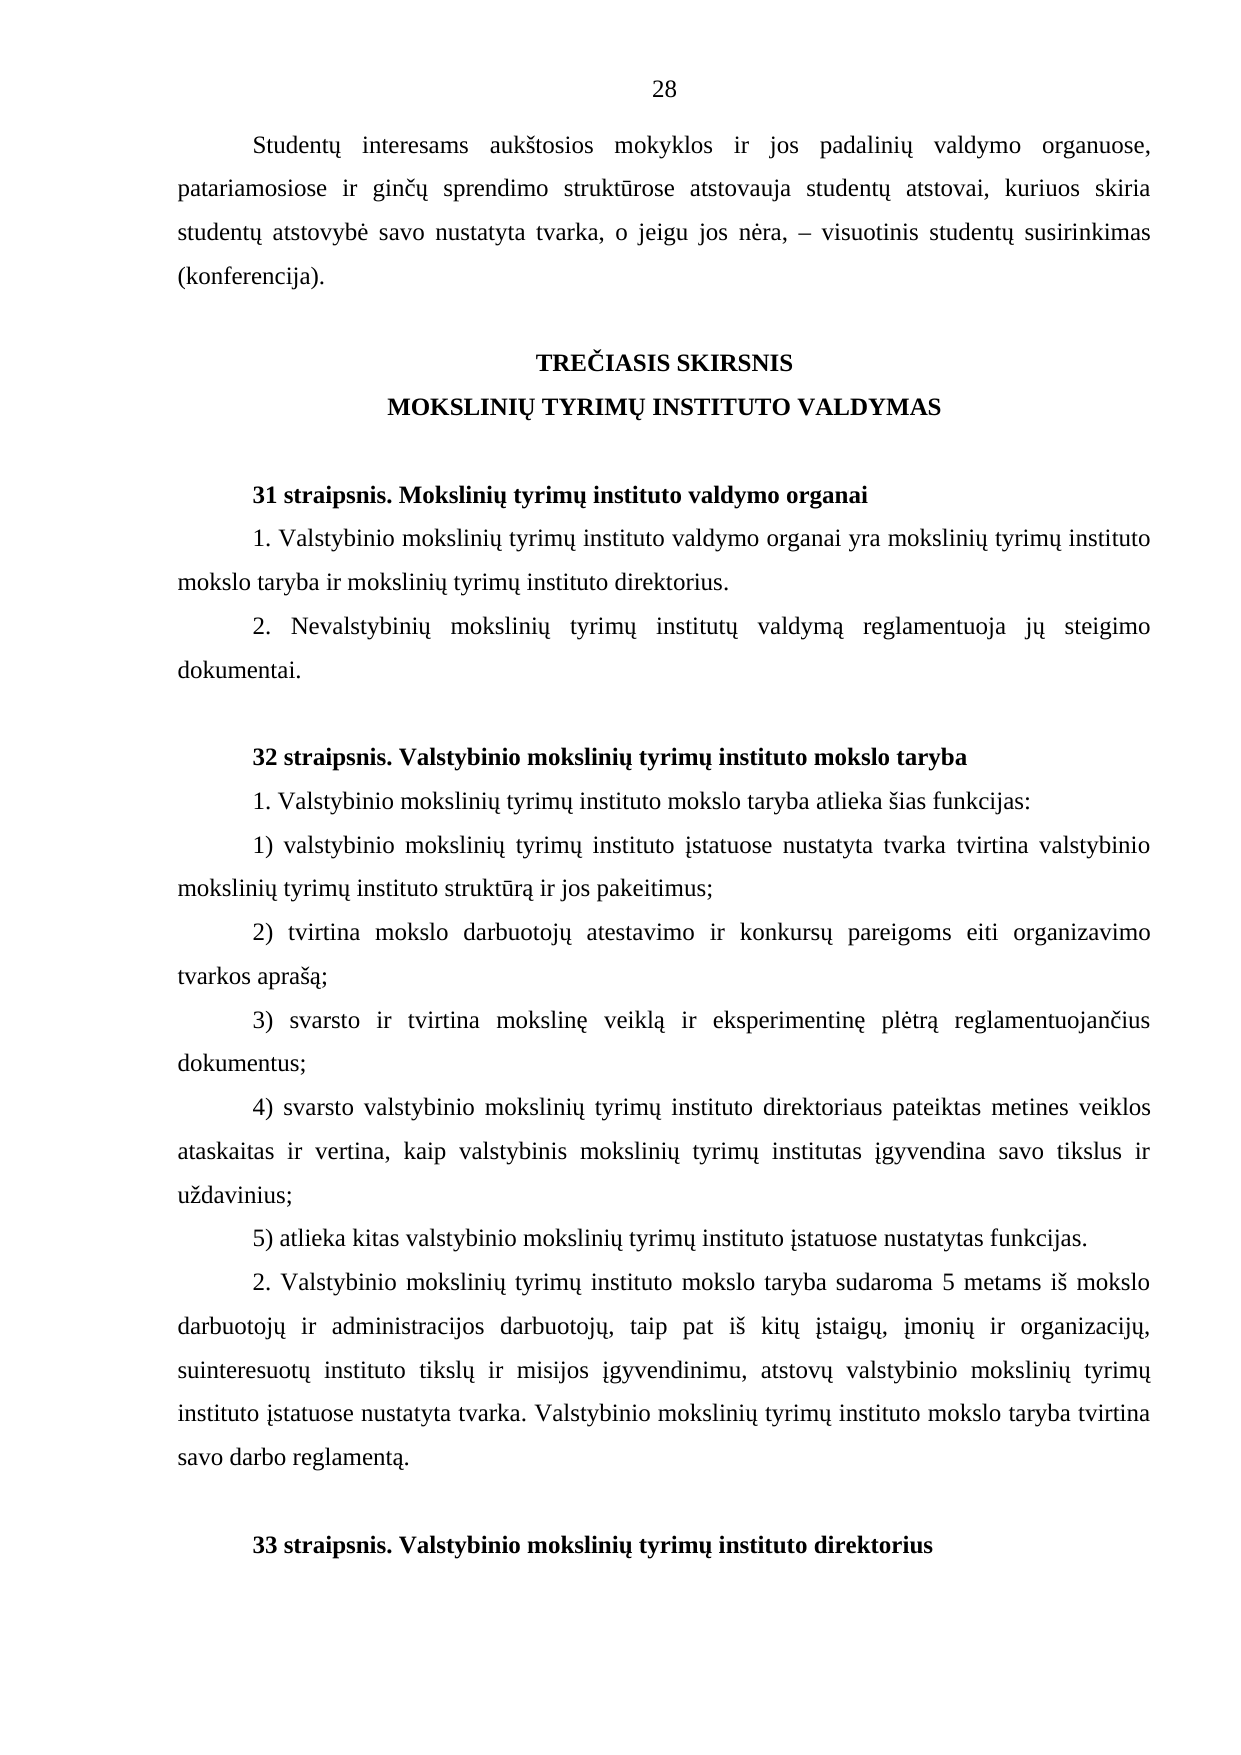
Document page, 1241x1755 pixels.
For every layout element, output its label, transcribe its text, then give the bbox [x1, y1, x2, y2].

text 1. Valstybinio mokslinių tyrimų instituto valdymo organai yra mokslinių tyrimų instituto mokslo taryba ir mokslinių tyrimų instituto direktorius. [177, 512, 1152, 599]
text 33 straipsnis. Valstybinio mokslinių tyrimų instituto direktorius [177, 1518, 1152, 1562]
text 31 straipsnis. Mokslinių tyrimų instituto valdymo organai [177, 468, 1152, 512]
text MOKSLINIŲ TYRIMŲ INSTITUTO VALDYMAS [177, 381, 1152, 424]
text 5) atlieka kitas valstybinio mokslinių tyrimų instituto įstatuose nustatytas funkcijas. [177, 1212, 1152, 1256]
text 2) tvirtina mokslo darbuotojų atestavimo ir konkursų pareigoms eiti organizavimo tvarkos aprašą; [177, 906, 1152, 993]
text TREČIASIS SKIRSNIS [177, 337, 1152, 381]
text 1) valstybinio mokslinių tyrimų instituto įstatuose nustatyta tvarka tvirtina valstybinio mokslinių tyrimų instituto struktūrą ir jos pakeitimus; [177, 818, 1152, 906]
text 2. Valstybinio mokslinių tyrimų instituto mokslo taryba sudaroma 5 metams iš mokslo darbuotojų ir administracijos darbuotojų, taip pat iš kitų įstaigų, įmonių ir organizacijų, suinteresuotų instituto tikslų ir misijos įgyvendinimu, atstovų valstybinio mokslinių tyrimų instituto įstatuose nustatyta tvarka. Valstybinio mokslinių tyrimų instituto mokslo taryba tvirtina savo darbo reglamentą. [177, 1256, 1152, 1474]
text 2. Nevalstybinių mokslinių tyrimų institutų valdymą reglamentuoja jų steigimo dokumentai. [177, 599, 1152, 687]
text 3) svarsto ir tvirtina mokslinę veiklą ir eksperimentinę plėtrą reglamentuojančius dokumentus; [177, 993, 1152, 1081]
text 1. Valstybinio mokslinių tyrimų instituto mokslo taryba atlieka šias funkcijas: [177, 774, 1152, 818]
text 4) svarsto valstybinio mokslinių tyrimų instituto direktoriaus pateiktas metines veiklos ataskaitas ir vertina, kaip valstybinis mokslinių tyrimų institutas įgyvendina savo tikslus ir uždavinius; [177, 1081, 1152, 1212]
text 32 straipsnis. Valstybinio mokslinių tyrimų instituto mokslo taryba [177, 731, 1152, 774]
text Studentų interesams aukštosios mokyklos ir jos padalinių valdymo organuose, patariamosiose ir ginčų sprendimo struktūrose atstovauja studentų atstovai, kuriuos skiria studentų atstovybė savo nustatyta tvarka, o jeigu jos nėra, – visuotinis studentų susirinkimas (konferencija). [177, 118, 1152, 293]
